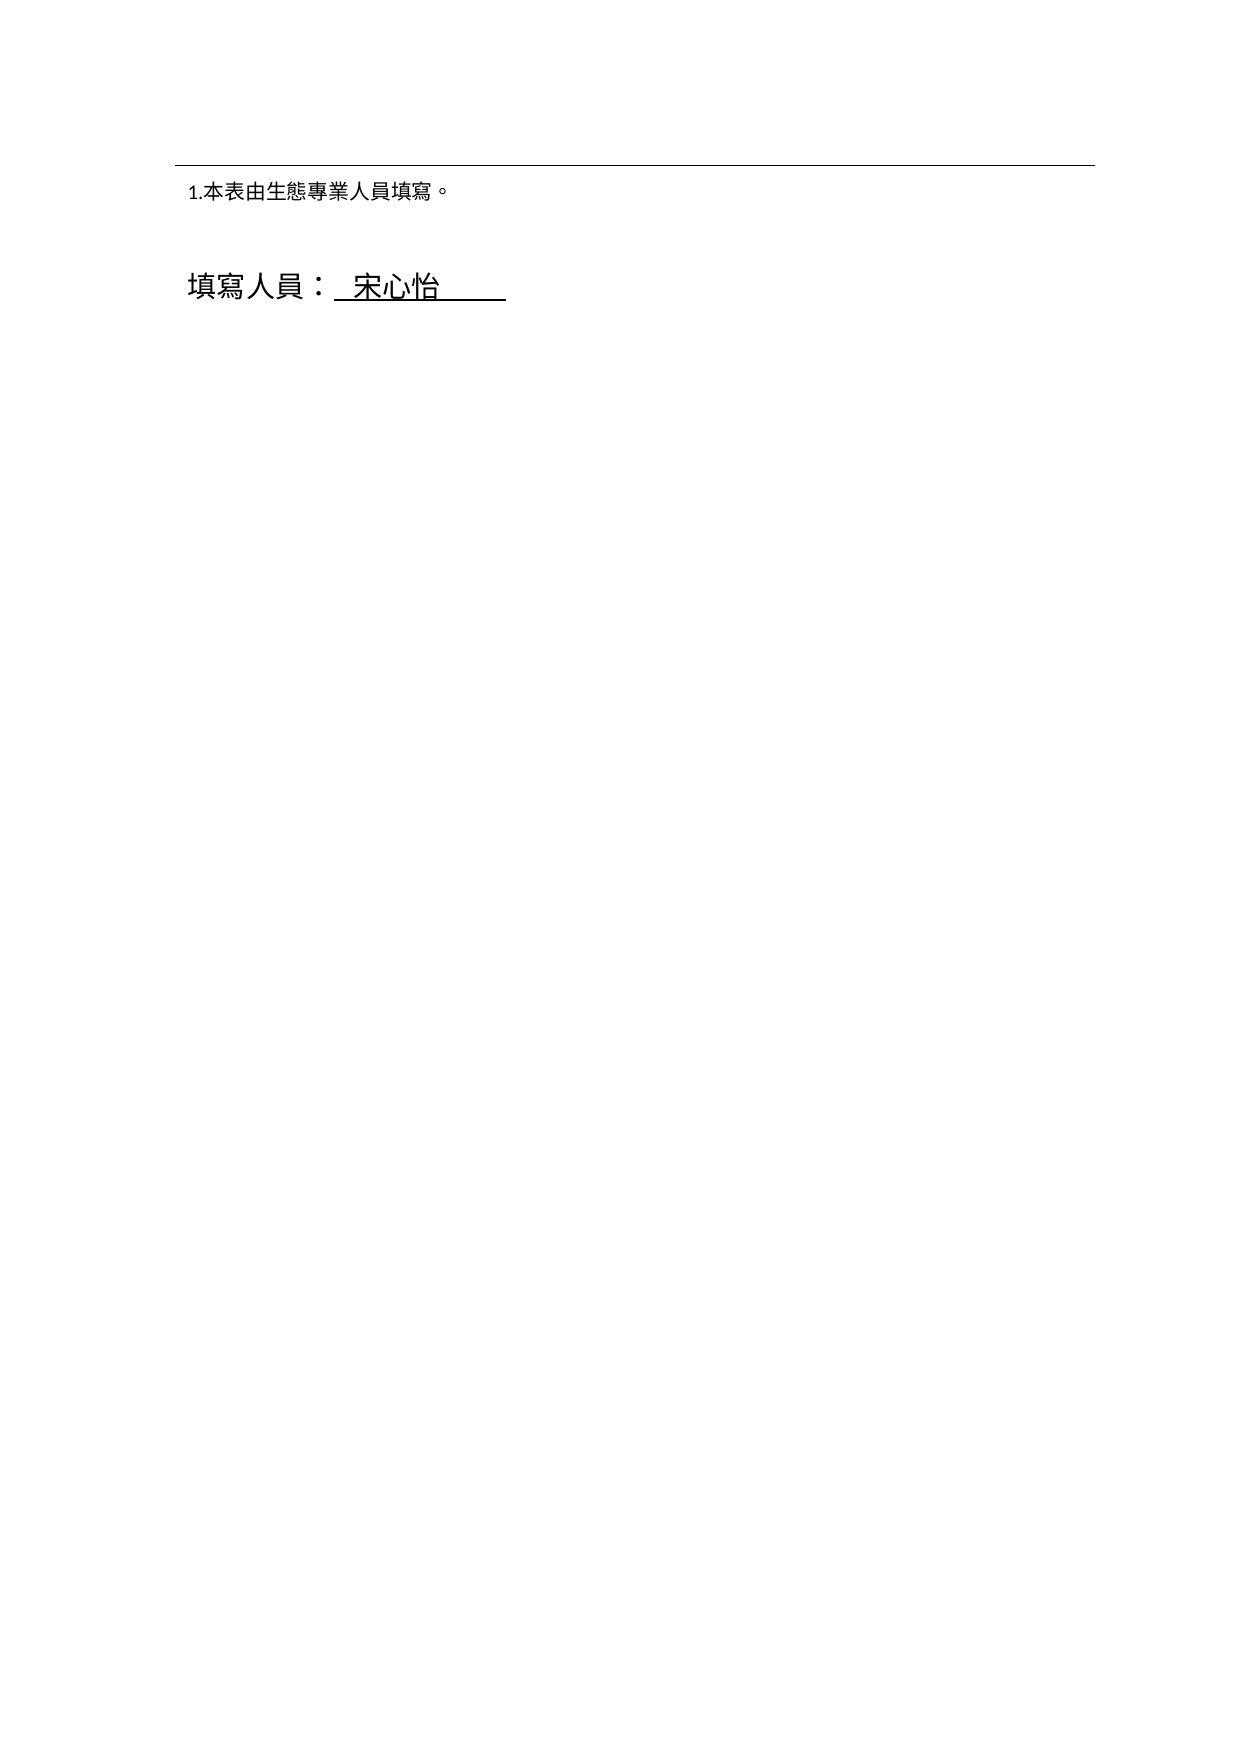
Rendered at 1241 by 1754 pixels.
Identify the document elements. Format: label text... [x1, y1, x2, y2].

table_cell 1.本表由生態專業人員填寫。 填寫人員： 宋心怡 [175, 166, 1095, 316]
